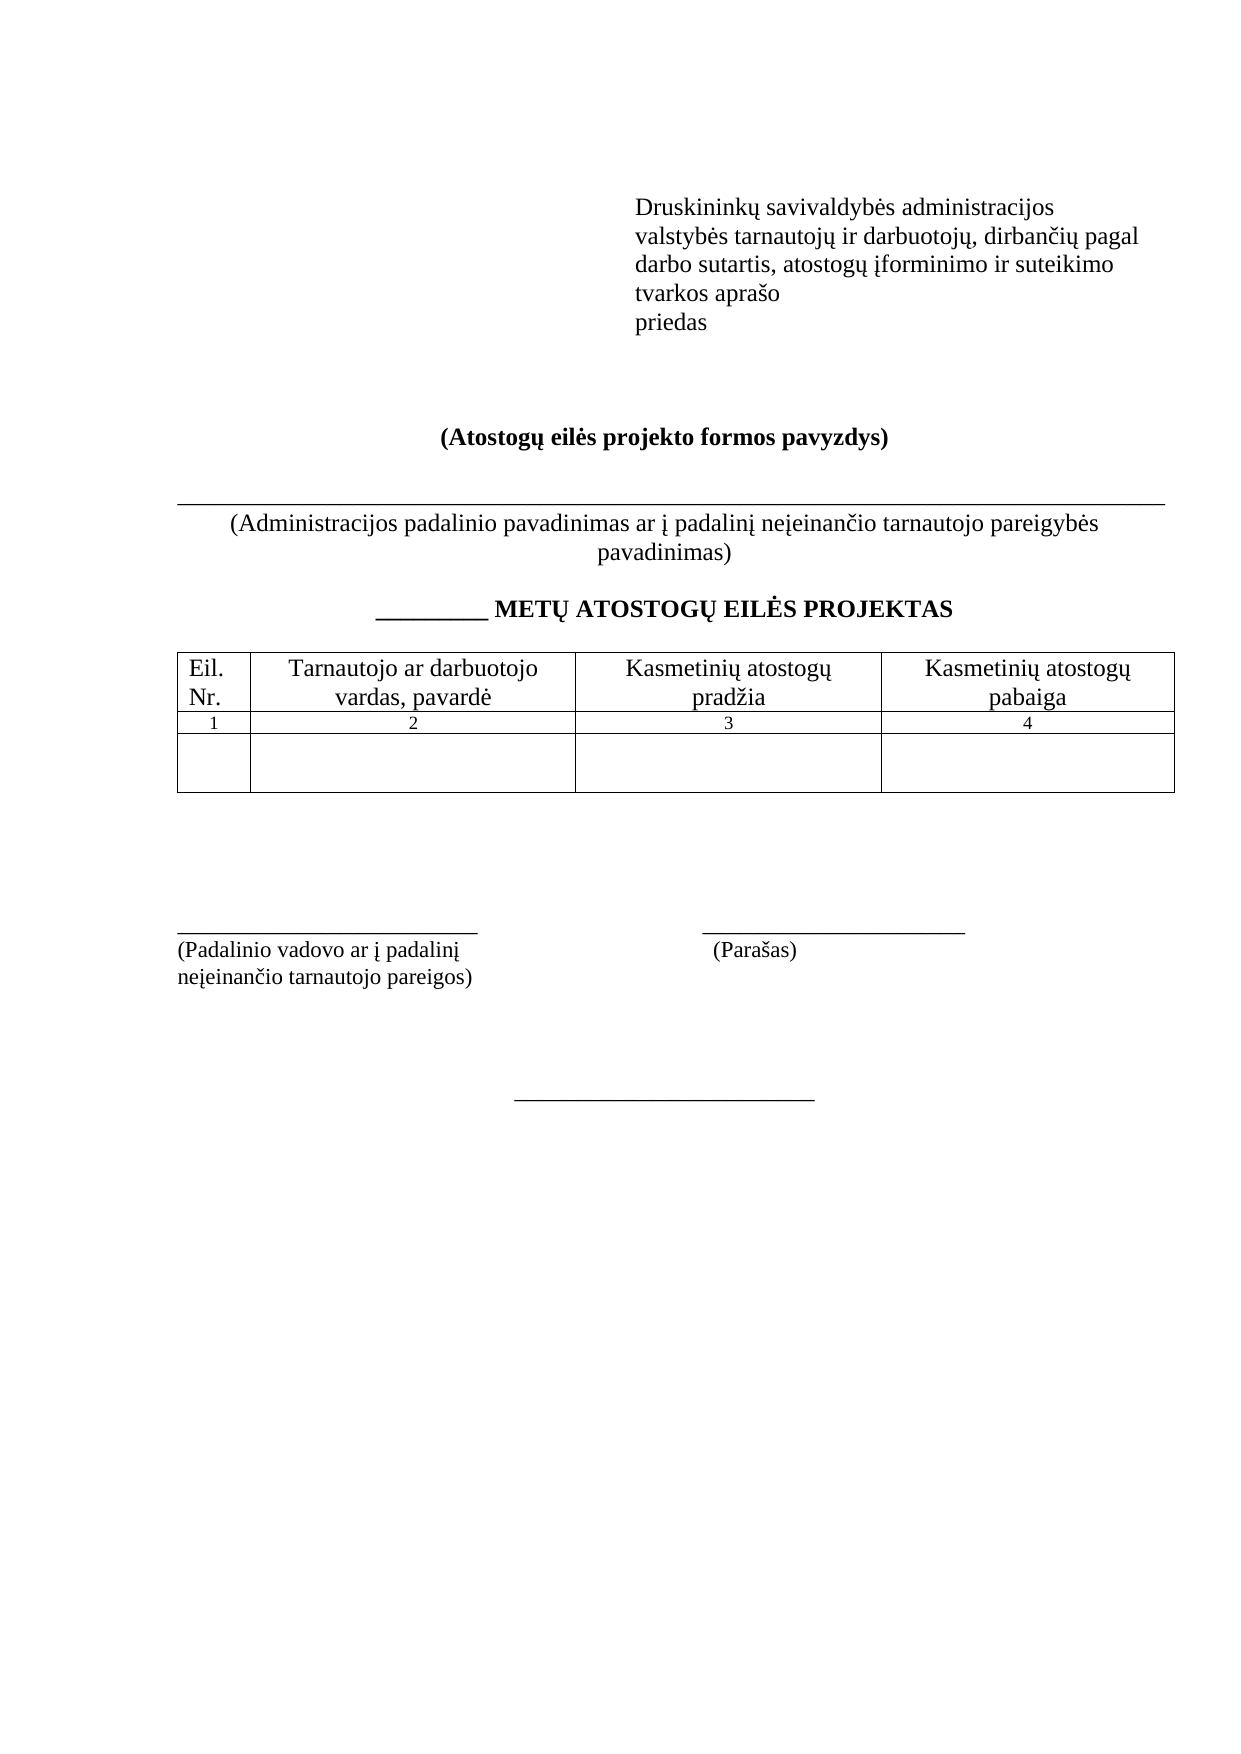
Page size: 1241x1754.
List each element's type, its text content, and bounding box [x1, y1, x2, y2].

text ________________________ _____________________ [177, 908, 1152, 936]
table_header Kasmetinių atostogų pradžia [576, 653, 881, 711]
table_header Tarnautojo ar darbuotojo vardas, pavardė [251, 653, 575, 711]
text (Padalinio vadovo ar į padalinį (Parašas) [177, 936, 1152, 963]
table_cell [178, 734, 250, 792]
text (Administracijos padalinio pavadinimas ar į padalinį neįeinančio tarnautojo pareigybės pavadinimas) [177, 508, 1152, 566]
text darbo sutartis, atostogų įforminimo ir suteikimo [177, 249, 1152, 278]
table_cell [882, 734, 1174, 792]
table_cell 3 [576, 712, 881, 733]
text valstybės tarnautojų ir darbuotojų, dirbančių pagal [177, 221, 1152, 249]
text Druskininkų savivaldybės administracijos [177, 192, 1152, 221]
text priedas [177, 307, 1152, 336]
text _________ METŲ ATOSTOGŲ EILĖS PROJEKTAS [177, 594, 1152, 623]
text _______________________________________________________________________________ [177, 479, 1167, 508]
table_cell 4 [882, 712, 1174, 733]
table_cell [576, 734, 881, 792]
text tvarkos aprašo [177, 278, 1152, 307]
text ________________________ [177, 1075, 1152, 1104]
text (Atostogų eilės projekto formos pavyzdys) [177, 422, 1152, 451]
table_cell 2 [251, 712, 575, 733]
table_header Kasmetinių atostogų pabaiga [882, 653, 1174, 711]
table_header Eil. Nr. [178, 653, 250, 711]
text neįeinančio tarnautojo pareigos) [177, 963, 1152, 989]
table_cell 1 [178, 712, 250, 733]
table_cell [251, 734, 575, 792]
